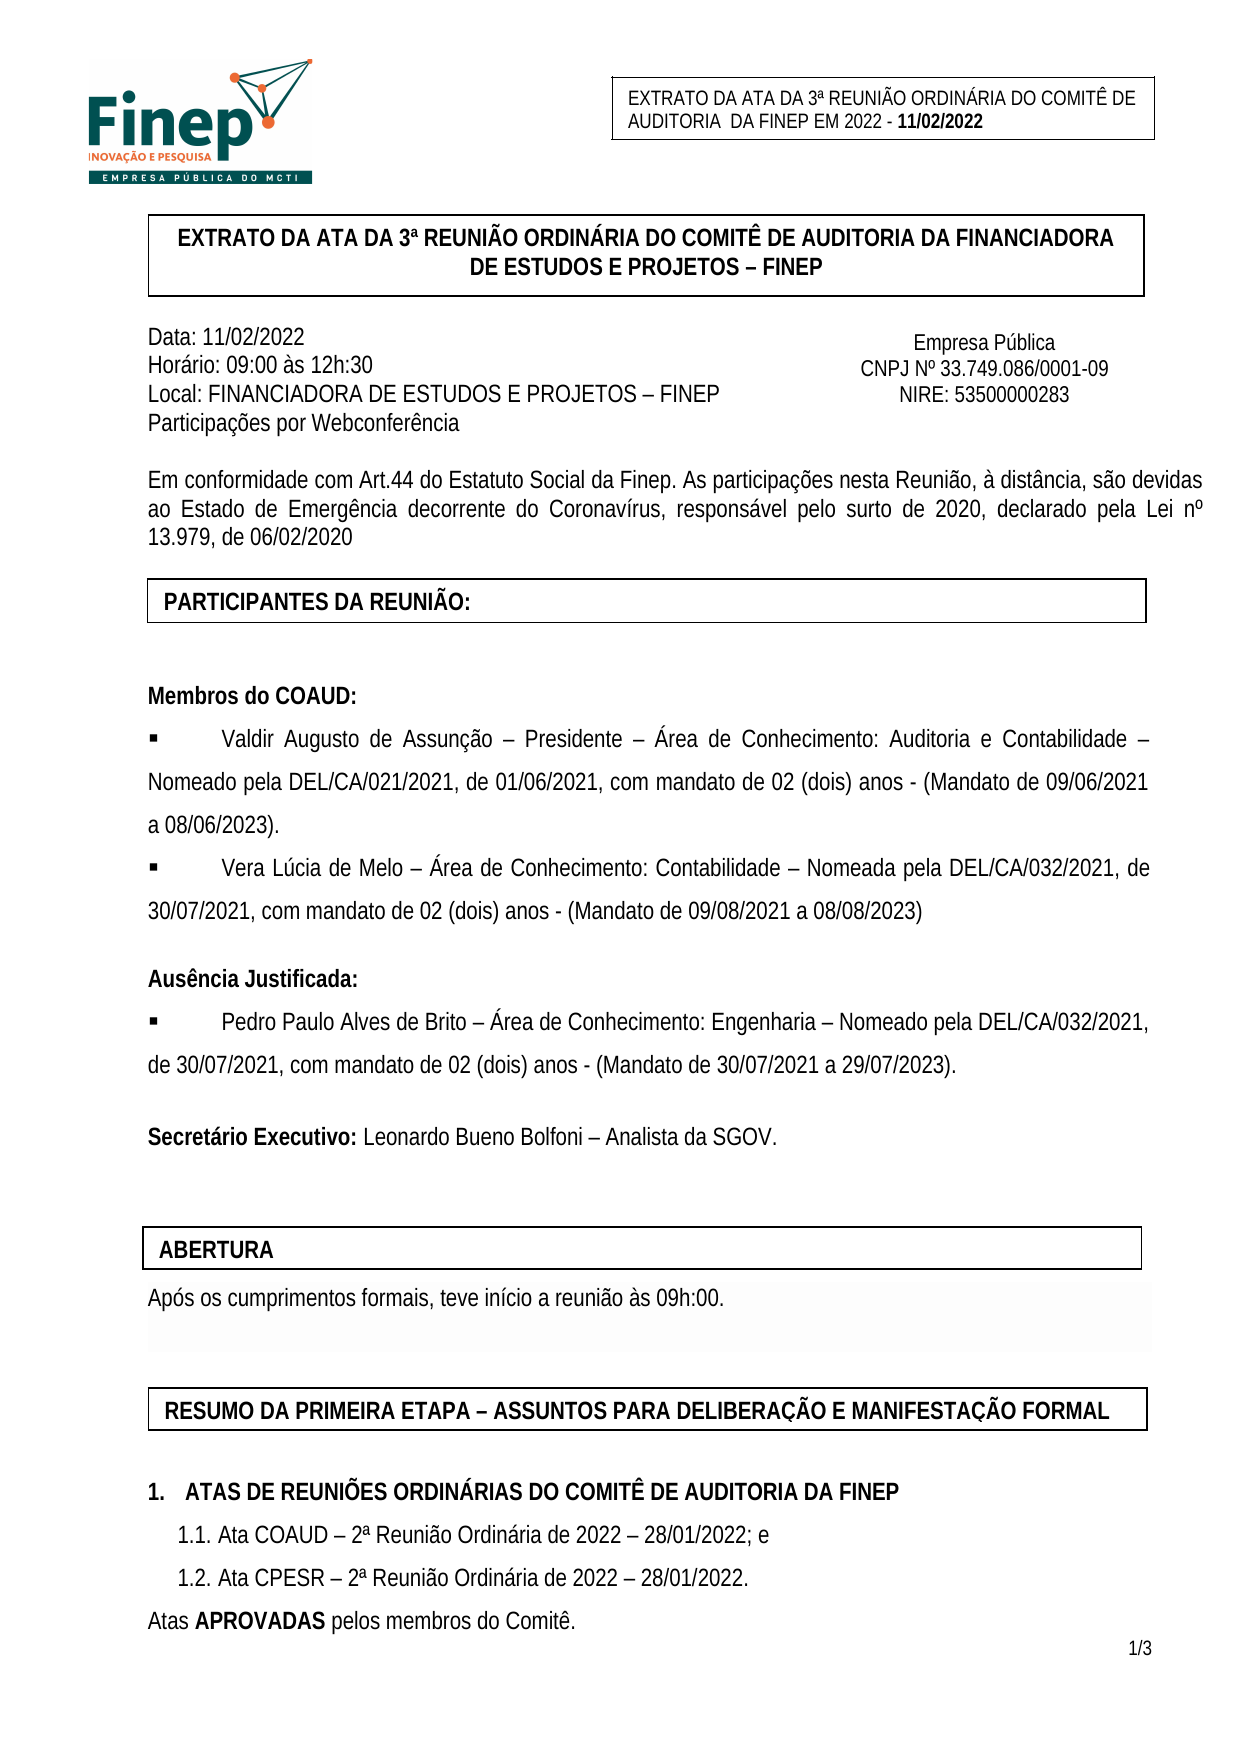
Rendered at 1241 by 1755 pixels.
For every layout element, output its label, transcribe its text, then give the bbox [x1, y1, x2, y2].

text Horário: 09:00 às 12h:30 [148, 351, 839, 379]
text Ausência Justificada: [148, 964, 1162, 993]
list Ata COAUD – 2ª Reunião Ordinária de 2022 – 28/01/2022; e [177, 1520, 1152, 1548]
text EXTRATO DA ATA DA 3ª REUNIÃO ORDINÁRIA DO COMITÊ DE AUDITORIA DA FINANCIADORA DE ESTUDOS E PROJETOS – FINEP [164, 223, 1128, 281]
text ABERTURA [159, 1235, 1126, 1261]
text Data: 11/02/2022 [148, 322, 839, 351]
text Atas APROVADAS pelos membros do Comitê. [148, 1606, 1152, 1634]
text [1129, 379, 1206, 408]
list Valdir Augusto de Assunção – Presidente – Área de Conhecimento: Auditoria e Contabilidade – Nomeado pela DEL/CA/021/2021, de 01/06/2021, com mandato de 02 (dois) anos - (Mandato de 09/06/2021 a 08/06/2023). [148, 724, 1152, 839]
text [1129, 351, 1206, 379]
text CNPJ Nº 33.749.086/0001-09 [854, 355, 1114, 381]
text Membros do COAUD: [148, 681, 1206, 710]
list Vera Lúcia de Melo – Área de Conhecimento: Contabilidade – Nomeada pela DEL/CA/032/2021, de 30/07/2021, com mandato de 02 (dois) anos - (Mandato de 09/08/2021 a 08/08/2023) [148, 853, 1152, 925]
text Local: FINANCIADORA DE ESTUDOS E PROJETOS – FINEP [148, 379, 839, 408]
text Após os cumprimentos formais, teve início a reunião às 09h:00. [148, 1282, 1152, 1311]
text NIRE: 53500000283 [854, 381, 1114, 408]
text Participações por Webconferência [148, 408, 1152, 436]
text PARTICIPANTES DA REUNIÃO: [163, 587, 1130, 614]
list Pedro Paulo Alves de Brito – Área de Conhecimento: Engenharia – Nomeado pela DEL/CA/032/2021, de 30/07/2021, com mandato de 02 (dois) anos - (Mandato de 30/07/2021 a 29/07/2023). [148, 1007, 1152, 1079]
text Empresa Pública [854, 329, 1114, 355]
text Em conformidade com Art.44 do Estatuto Social da Finep. As participações nesta Reunião, à distância, são devidas ao Estado de Emergência decorrente do Coronavírus, responsável pelo surto de 2020, declarado pela Lei nº 13.979, de 06/02/2020 [148, 465, 1206, 551]
list ATAS DE REUNIÕES ORDINÁRIAS DO COMITÊ DE AUDITORIA DA FINEP [148, 1477, 1152, 1506]
text Secretário Executivo: Leonardo Bueno Bolfoni – Analista da SGOV. [148, 1122, 1152, 1150]
text RESUMO DA PRIMEIRA ETAPA – ASSUNTOS PARA DELIBERAÇÃO E MANIFESTAÇÃO FORMAL [164, 1396, 1131, 1422]
list Ata CPESR – 2ª Reunião Ordinária de 2022 – 28/01/2022. [177, 1563, 1152, 1591]
text [1129, 322, 1152, 351]
